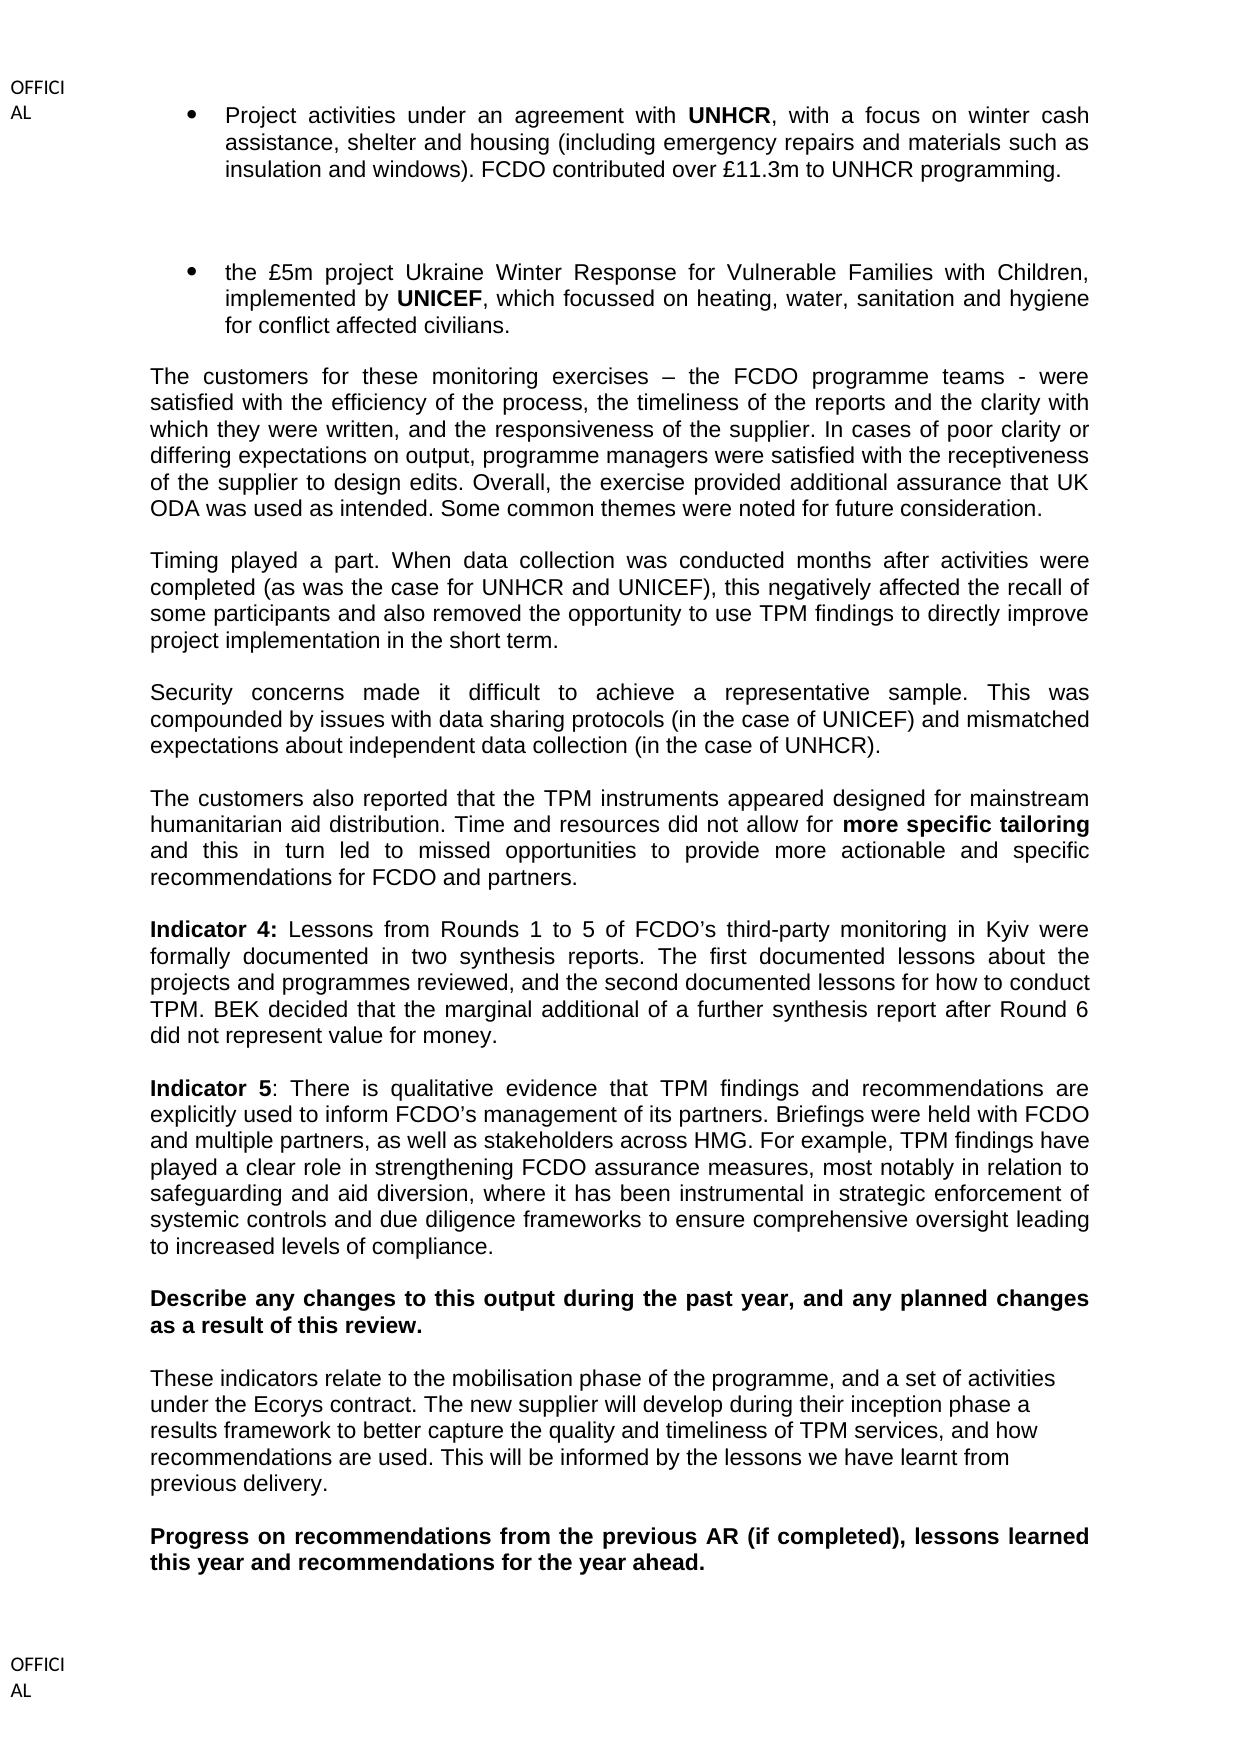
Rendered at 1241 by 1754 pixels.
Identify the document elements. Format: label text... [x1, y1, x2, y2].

text These indicators relate to the mobilisation phase of the programme, and a set of activities under the Ecorys contract. The new supplier will develop during their inception phase a results framework to better capture the quality and timeliness of TPM services, and how recommendations are used. This will be informed by the lessons we have learnt from previous delivery. [150, 1364, 1090, 1496]
list Project activities under an agreement with UNHCR, with a focus on winter cash assistance, shelter and housing (including emergency repairs and materials such as insulation and windows). FCDO contributed over £11.3m to UNHCR programming. [187, 102, 1090, 182]
text Security concerns made it difficult to achieve a representative sample. This was compounded by issues with data sharing protocols (in the case of UNICEF) and mismatched expectations about independent data collection (in the case of UNHCR). [150, 679, 1090, 758]
text Progress on recommendations from the previous AR (if completed), lessons learned this year and recommendations for the year ahead. [150, 1523, 1090, 1575]
list the £5m project Ukraine Winter Response for Vulnerable Families with Children, implemented by UNICEF, which focussed on heating, water, sanitation and hygiene for conflict affected civilians. [187, 258, 1090, 338]
text Timing played a part. When data collection was conducted months after activities were completed (as was the case for UNHCR and UNICEF), this negatively affected the recall of some participants and also removed the opportunity to use TPM findings to directly improve project implementation in the short term. [150, 547, 1090, 653]
text Indicator 4: Lessons from Rounds 1 to 5 of FCDO’s third-party monitoring in Kyiv were formally documented in two synthesis reports. The first documented lessons about the projects and programmes reviewed, and the second documented lessons for how to conduct TPM. BEK decided that the marginal additional of a further synthesis report after Round 6 did not represent value for money. [150, 916, 1090, 1048]
text Indicator 5: There is qualitative evidence that TPM findings and recommendations are explicitly used to inform FCDO’s management of its partners. Briefings were held with FCDO and multiple partners, as well as stakeholders across HMG. For example, TPM findings have played a clear role in strengthening FCDO assurance measures, most notably in relation to safeguarding and aid diversion, where it has been instrumental in strategic enforcement of systemic controls and due diligence frameworks to ensure comprehensive oversight leading to increased levels of compliance. [150, 1074, 1090, 1259]
text The customers also reported that the TPM instruments appeared designed for mainstream humanitarian aid distribution. Time and resources did not allow for more specific tailoring and this in turn led to missed opportunities to provide more actionable and specific recommendations for FCDO and partners. [150, 785, 1090, 890]
text The customers for these monitoring exercises – the FCDO programme teams - were satisfied with the efficiency of the process, the timeliness of the reports and the clarity with which they were written, and the responsiveness of the supplier. In cases of poor clarity or differing expectations on output, programme managers were satisfied with the receptiveness of the supplier to design edits. Overall, the exercise provided additional assurance that UK ODA was used as intended. Some common themes were noted for future consideration. [150, 363, 1090, 521]
text Describe any changes to this output during the past year, and any planned changes as a result of this review. [150, 1285, 1090, 1338]
